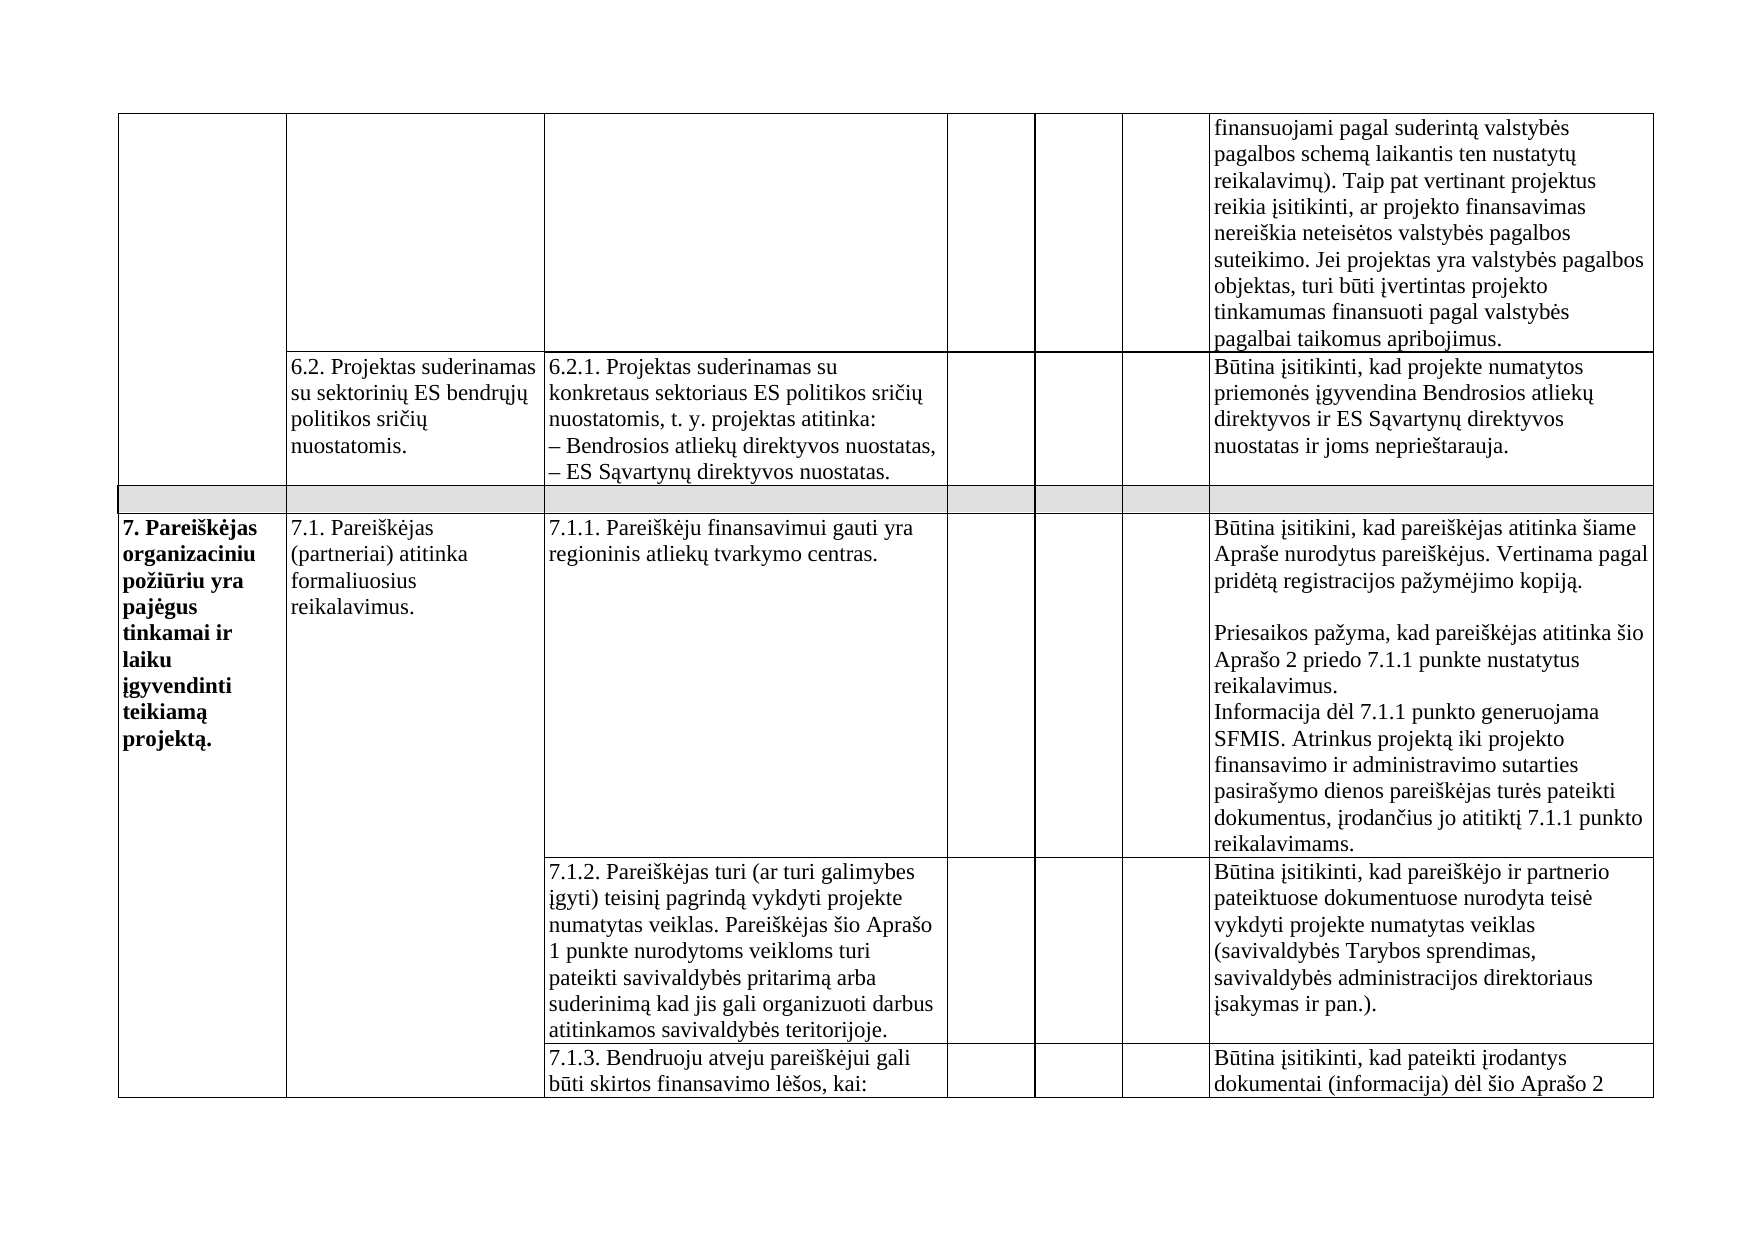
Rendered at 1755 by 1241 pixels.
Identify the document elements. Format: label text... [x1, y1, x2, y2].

table_cell [948, 858, 1034, 1043]
table_cell [1123, 1044, 1209, 1097]
table_cell 7.1.3. Bendruoju atveju pareiškėjui gali būti skirtos finansavimo lėšos, kai: [545, 1044, 947, 1097]
table_cell [1036, 1044, 1122, 1097]
table_cell 7. Pareiškėjas organizaciniu požiūriu yra pajėgus tinkamai ir laiku įgyvendinti teikiamą projektą. [119, 514, 286, 1097]
table_cell 7.1. Pareiškėjas (partneriai) atitinka formaliuosius reikalavimus. [287, 514, 544, 1097]
table_cell [119, 114, 286, 484]
table_cell [1123, 858, 1209, 1043]
table_cell [1123, 114, 1209, 351]
table_cell Būtina įsitikinti, kad pateikti įrodantys dokumentai (informacija) dėl šio Aprašo 2 [1210, 1044, 1653, 1097]
table_cell [1036, 486, 1122, 512]
table_cell finansuojami pagal suderintą valstybės pagalbos schemą laikantis ten nustatytų reikalavimų). Taip pat vertinant projektus reikia įsitikinti, ar projekto finansavimas nereiškia neteisėtos valstybės pagalbos suteikimo. Jei projektas yra valstybės pagalbos objektas, turi būti įvertintas projekto tinkamumas finansuoti pagal valstybės pagalbai taikomus apribojimus. [1210, 114, 1653, 351]
table_cell [1036, 114, 1122, 351]
table_cell 6.2. Projektas suderinamas su sektorinių ES bendrųjų politikos sričių nuostatomis. [287, 352, 544, 484]
table_cell [1123, 486, 1209, 512]
table_cell [545, 114, 947, 351]
table_cell [948, 514, 1034, 857]
table_cell [1210, 486, 1653, 512]
table_cell [287, 114, 544, 351]
table_cell [1036, 858, 1122, 1043]
table_cell 6.2.1. Projektas suderinamas su konkretaus sektoriaus ES politikos sričių nuostatomis, t. y. projektas atitinka: – Bendrosios atliekų direktyvos nuostatas, – ES Sąvartynų direktyvos nuostatas. [545, 353, 947, 484]
table_cell 7.1.1. Pareiškėju finansavimui gauti yra regioninis atliekų tvarkymo centras. [545, 514, 947, 857]
table_cell [545, 486, 947, 512]
table_cell [948, 353, 1034, 484]
table_cell [948, 114, 1034, 351]
table_cell 7.1.2. Pareiškėjas turi (ar turi galimybes įgyti) teisinį pagrindą vykdyti projekte numatytas veiklas. Pareiškėjas šio Aprašo 1 punkte nurodytoms veikloms turi pateikti savivaldybės pritarimą arba suderinimą kad jis gali organizuoti darbus atitinkamos savivaldybės teritorijoje. [545, 858, 947, 1043]
table_cell [948, 1044, 1034, 1097]
table_cell Būtina įsitikini, kad pareiškėjas atitinka šiame Apraše nurodytus pareiškėjus. Vertinama pagal pridėtą registracijos pažymėjimo kopiją. Priesaikos pažyma, kad pareiškėjas atitinka šio Aprašo 2 priedo 7.1.1 punkte nustatytus reikalavimus. Informacija dėl 7.1.1 punkto generuojama SFMIS. Atrinkus projektą iki projekto finansavimo ir administravimo sutarties pasirašymo dienos pareiškėjas turės pateikti dokumentus, įrodančius jo atitiktį 7.1.1 punkto reikalavimams. [1210, 514, 1653, 857]
table_cell [1036, 353, 1122, 484]
table_cell [948, 486, 1034, 512]
table_cell Būtina įsitikinti, kad projekte numatytos priemonės įgyvendina Bendrosios atliekų direktyvos ir ES Sąvartynų direktyvos nuostatas ir joms neprieštarauja. [1210, 353, 1653, 484]
table_cell [1123, 514, 1209, 857]
table_cell [287, 486, 544, 512]
table_cell Būtina įsitikinti, kad pareiškėjo ir partnerio pateiktuose dokumentuose nurodyta teisė vykdyti projekte numatytas veiklas (savivaldybės Tarybos sprendimas, savivaldybės administracijos direktoriaus įsakymas ir pan.). [1210, 858, 1653, 1043]
table_cell [1036, 514, 1122, 857]
table_cell [119, 486, 286, 512]
table_cell [1123, 353, 1209, 484]
